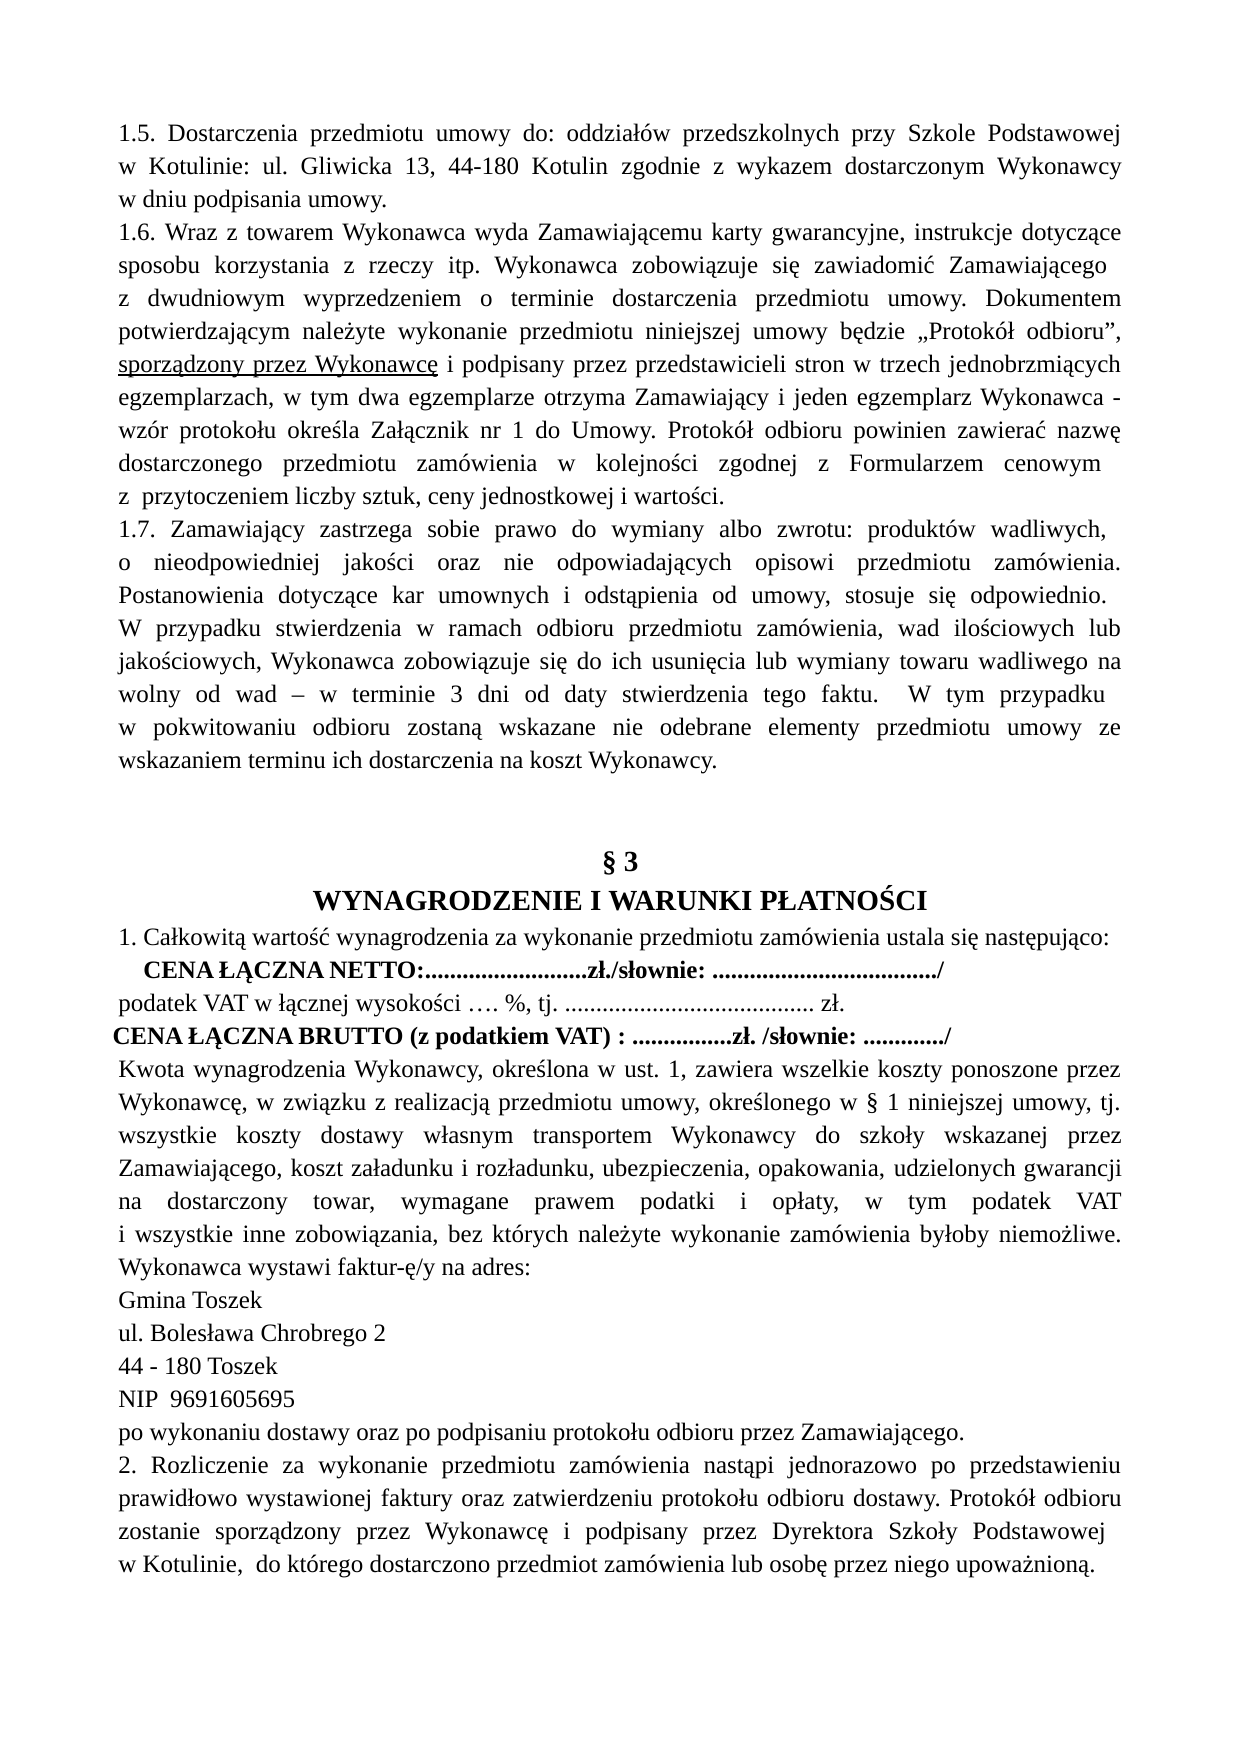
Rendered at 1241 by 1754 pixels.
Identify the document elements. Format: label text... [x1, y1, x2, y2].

list podatek VAT w łącznej wysokości …. %, tj. ........................................ zł. [118, 988, 1122, 1016]
text 1.6. Wraz z towarem Wykonawca wyda Zamawiającemu karty gwarancyjne, instrukcje dotyczące sposobu korzystania z rzeczy itp. Wykonawca zobowiązuje się zawiadomić Zamawiającego z dwudniowym wyprzedzeniem o terminie dostarczenia przedmiotu umowy. Dokumentem potwierdzającym należyte wykonanie przedmiotu niniejszej umowy będzie „Protokół odbioru”, sporządzony przez Wykonawcę i podpisany przez przedstawicieli stron w trzech jednobrzmiących egzemplarzach, w tym dwa egzemplarze otrzyma Zamawiający i jeden egzemplarz Wykonawca - wzór protokołu określa Załącznik nr 1 do Umowy. Protokół odbioru powinien zawierać nazwę dostarczonego przedmiotu zamówienia w kolejności zgodnej z Formularzem cenowym z przytoczeniem liczby sztuk, ceny jednostkowej i wartości. [118, 217, 1122, 510]
text po wykonaniu dostawy oraz po podpisaniu protokołu odbioru przez Zamawiającego. [118, 1417, 1122, 1446]
text 1.5. Dostarczenia przedmiotu umowy do: oddziałów przedszkolnych przy Szkole Podstawowej w Kotulinie: ul. Gliwicka 13, 44-180 Kotulin zgodnie z wykazem dostarczonym Wykonawcy w dniu podpisania umowy. [118, 118, 1122, 213]
text 1. Całkowitą wartość wynagrodzenia za wykonanie przedmiotu zamówienia ustala się następująco: [118, 922, 1122, 950]
text § 3 [118, 844, 1122, 878]
list Kwota wynagrodzenia Wykonawcy, określona w ust. 1, zawiera wszelkie koszty ponoszone przez Wykonawcę, w związku z realizacją przedmiotu umowy, określonego w § 1 niniejszej umowy, tj. wszystkie koszty dostawy własnym transportem Wykonawcy do szkoły wskazanej przez Zamawiającego, koszt załadunku i rozładunku, ubezpieczenia, opakowania, udzielonych gwarancji na dostarczony towar, wymagane prawem podatki i opłaty, w tym podatek VAT i wszystkie inne zobowiązania, bez których należyte wykonanie zamówienia byłoby niemożliwe. Wykonawca wystawi faktur-ę/y na adres: [118, 1054, 1122, 1281]
text 44 - 180 Toszek [118, 1351, 1122, 1380]
list CENA ŁĄCZNA BRUTTO (z podatkiem VAT) : ................zł. /słownie: ............./ [112, 1021, 1122, 1049]
text Gmina Toszek [118, 1285, 1122, 1314]
text ul. Bolesława Chrobrego 2 [118, 1318, 1122, 1347]
text NIP 9691605695 [118, 1384, 1122, 1413]
text WYNAGRODZENIE I WARUNKI PŁATNOŚCI [118, 883, 1122, 917]
text CENA ŁĄCZNA NETTO:..........................zł./słownie: ..................................../ [118, 955, 1122, 983]
text 1.7. Zamawiający zastrzega sobie prawo do wymiany albo zwrotu: produktów wadliwych, o nieodpowiedniej jakości oraz nie odpowiadających opisowi przedmiotu zamówienia. Postanowienia dotyczące kar umownych i odstąpienia od umowy, stosuje się odpowiednio. W przypadku stwierdzenia w ramach odbioru przedmiotu zamówienia, wad ilościowych lub jakościowych, Wykonawca zobowiązuje się do ich usunięcia lub wymiany towaru wadliwego na wolny od wad – w terminie 3 dni od daty stwierdzenia tego faktu. W tym przypadku w pokwitowaniu odbioru zostaną wskazane nie odebrane elementy przedmiotu umowy ze wskazaniem terminu ich dostarczenia na koszt Wykonawcy. [118, 514, 1122, 774]
text 2. Rozliczenie za wykonanie przedmiotu zamówienia nastąpi jednorazowo po przedstawieniu prawidłowo wystawionej faktury oraz zatwierdzeniu protokołu odbioru dostawy. Protokół odbioru zostanie sporządzony przez Wykonawcę i podpisany przez Dyrektora Szkoły Podstawowej w Kotulinie, do którego dostarczono przedmiot zamówienia lub osobę przez niego upoważnioną. [118, 1450, 1122, 1578]
